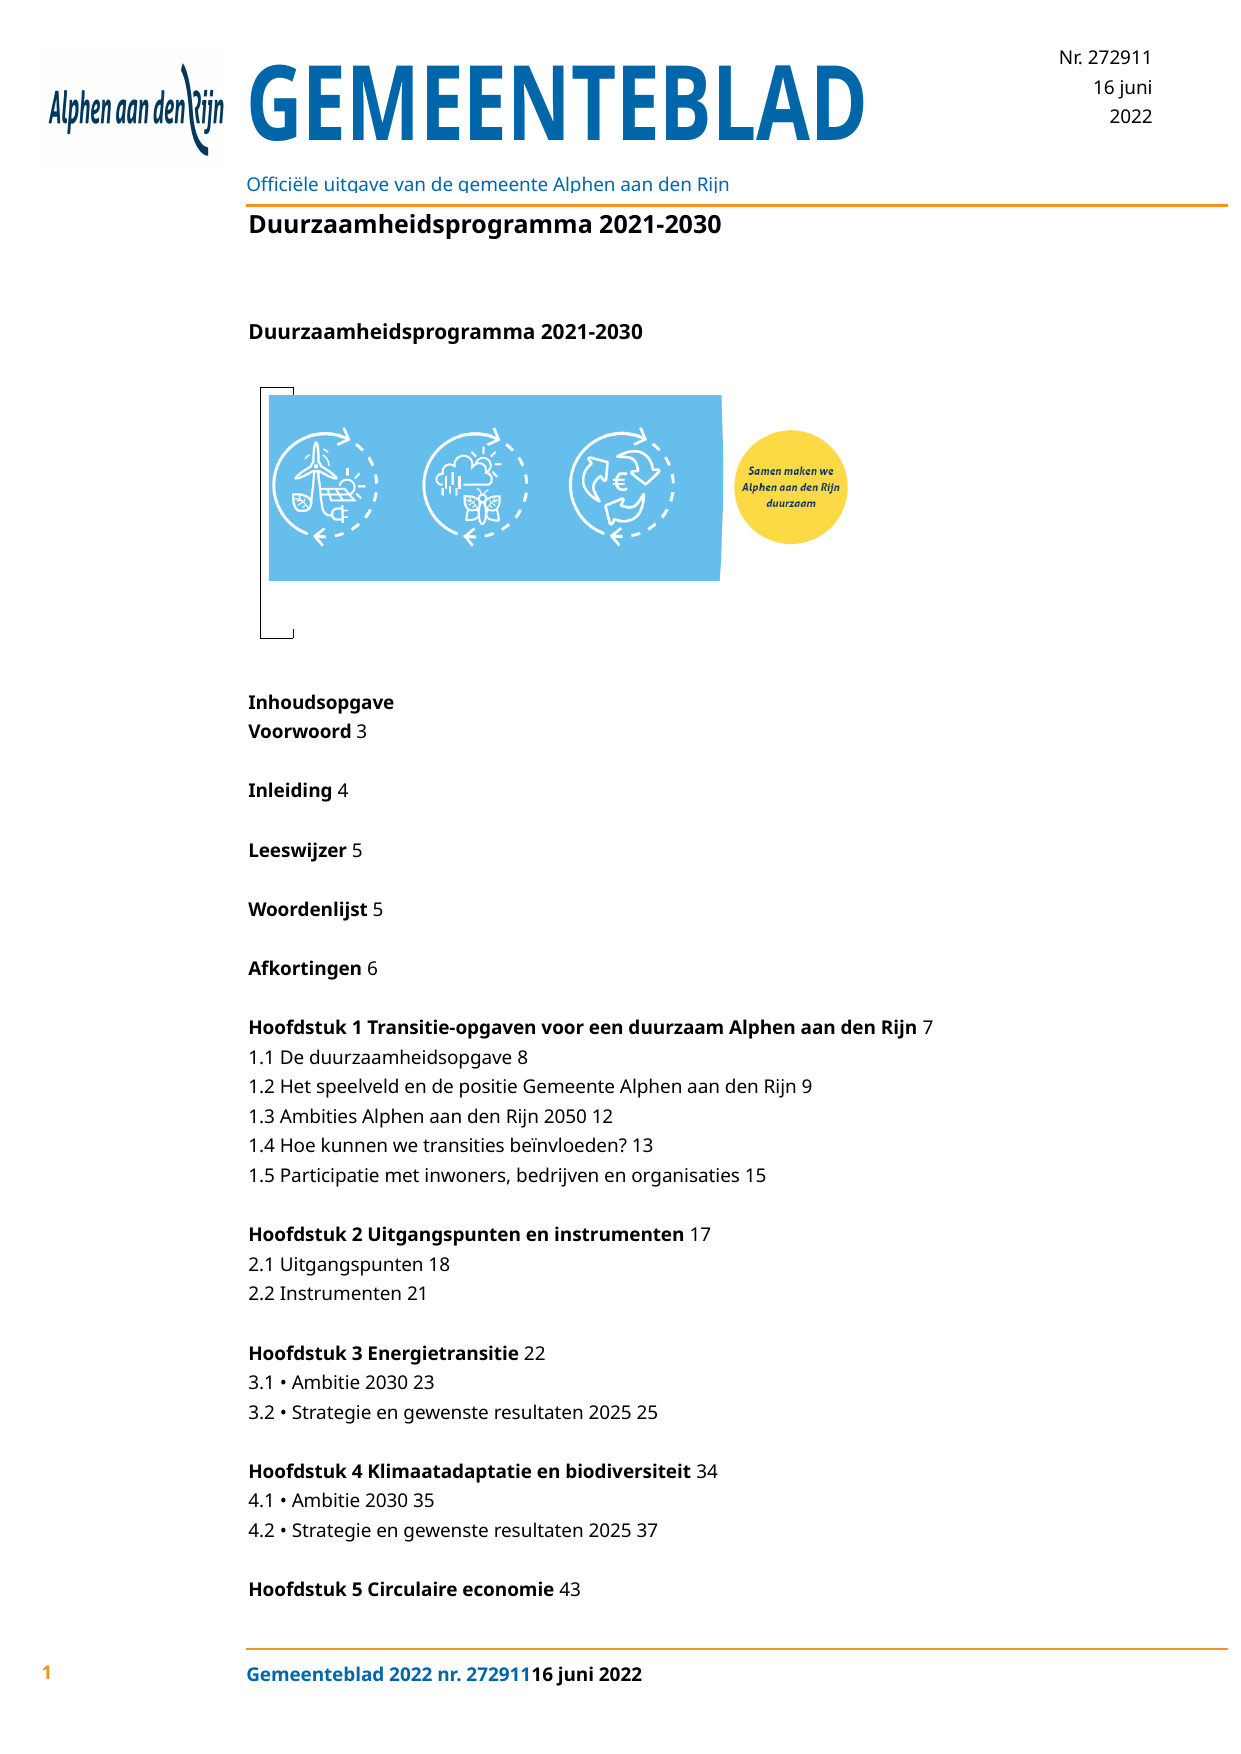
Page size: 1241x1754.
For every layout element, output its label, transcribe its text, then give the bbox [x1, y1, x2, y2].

picture [41, 47, 231, 172]
text 1.2 Het speelveld en de positie Gemeente Alphen aan den Rijn 9 [248, 1073, 1152, 1099]
text 1.3 Ambities Alphen aan den Rijn 2050 12 [248, 1103, 1152, 1129]
text Duurzaamheidsprogramma 2021-2030 [248, 317, 1152, 345]
text 4.2 • Strategie en gewenste resultaten 2025 37 [248, 1517, 1152, 1543]
text 1.1 De duurzaamheidsopgave 8 [248, 1044, 1152, 1069]
text Inhoudsopgave [248, 689, 1152, 714]
text Hoofdstuk 2 Uitgangspunten en instrumenten 17 [248, 1221, 1152, 1247]
text 4.1 • Ambitie 2030 35 [248, 1488, 1152, 1513]
text Duurzaamheidsprogramma 2021-2030 [248, 207, 1152, 241]
text 2.1 Uitgangspunten 18 [248, 1251, 1152, 1277]
text 3.1 • Ambitie 2030 23 [248, 1369, 1152, 1395]
text 2.2 Instrumenten 21 [248, 1281, 1152, 1306]
text Inleiding 4 [248, 778, 1152, 803]
text 3.2 • Strategie en gewenste resultaten 2025 25 [248, 1399, 1152, 1424]
text Hoofdstuk 1 Transitie-opgaven voor een duurzaam Alphen aan den Rijn 7 [248, 1014, 1152, 1040]
text 1.4 Hoe kunnen we transities beïnvloeden? 13 [248, 1133, 1152, 1158]
text Hoofdstuk 4 Klimaatadaptatie en biodiversiteit 34 [248, 1458, 1152, 1484]
text Woordenlijst 5 [248, 896, 1152, 922]
text Voorwoord 3 [248, 718, 1152, 744]
text Hoofdstuk 3 Energietransitie 22 [248, 1340, 1152, 1365]
text 1.5 Participatie met inwoners, bedrijven en organisaties 15 [248, 1162, 1152, 1188]
picture [268, 395, 860, 629]
text Hoofdstuk 5 Circulaire economie 43 [248, 1576, 1152, 1602]
text Leeswijzer 5 [248, 837, 1152, 862]
text Afkortingen 6 [248, 955, 1152, 981]
